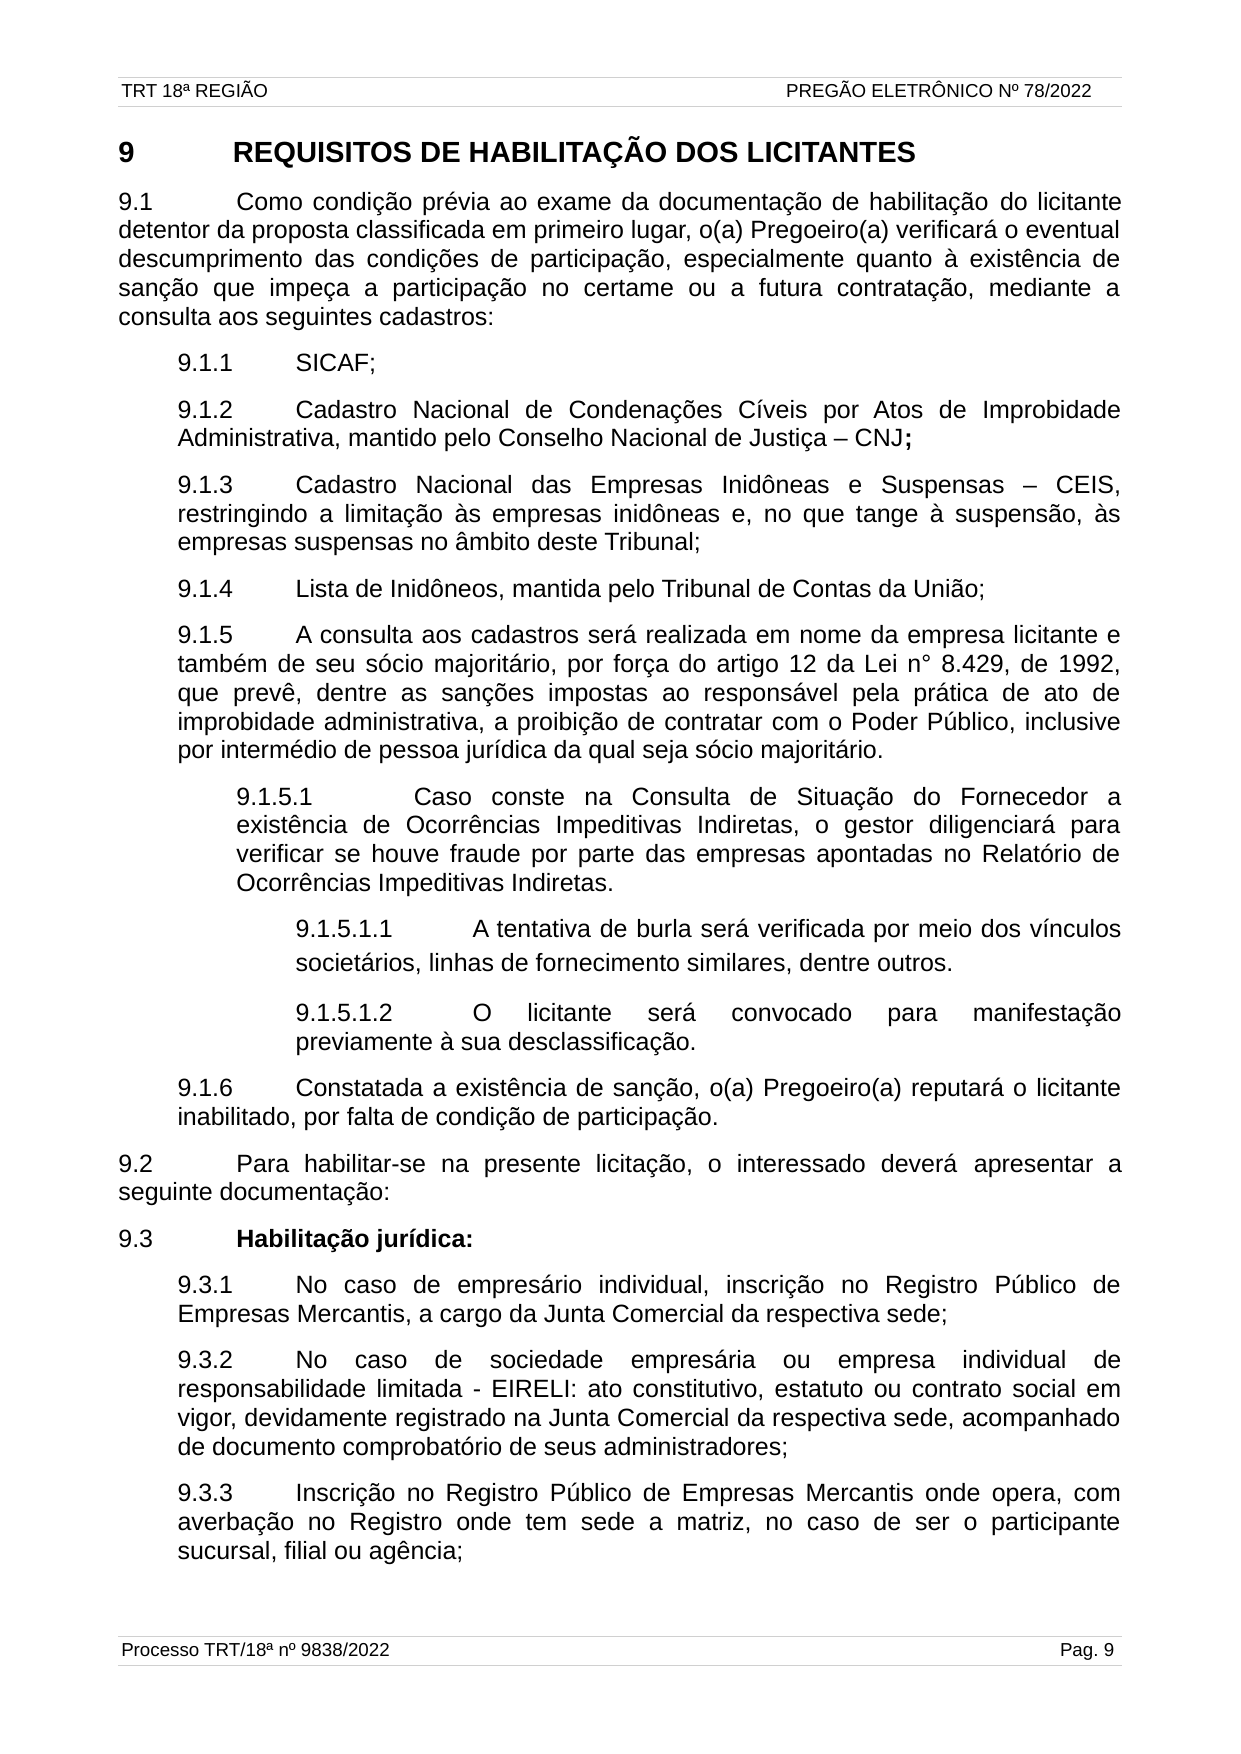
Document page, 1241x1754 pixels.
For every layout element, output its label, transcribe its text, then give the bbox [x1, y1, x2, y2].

text 9.1.5.1 Caso conste na Consulta de Situação do Fornecedor a existência de Ocorrências Impeditivas Indiretas, o gestor diligenciará para verificar se houve fraude por parte das empresas apontadas no Relatório de Ocorrências Impeditivas Indiretas. [236, 782, 1122, 897]
text 9.1.5.1.2 O licitante será convocado para manifestação previamente à sua desclassificação. [295, 998, 1122, 1056]
text 9.3.3 Inscrição no Registro Público de Empresas Mercantis onde opera, com averbação no Registro onde tem sede a matriz, no caso de ser o participante sucursal, filial ou agência; [177, 1478, 1122, 1564]
text 9 REQUISITOS DE HABILITAÇÃO DOS LICITANTES [118, 136, 1122, 169]
text 9.2 Para habilitar-se na presente licitação, o interessado deverá apresentar a seguinte documentação: [118, 1149, 1122, 1206]
text 9.1.5 A consulta aos cadastros será realizada em nome da empresa licitante e também de seu sócio majoritário, por força do artigo 12 da Lei n° 8.429, de 1992, que prevê, dentre as sanções impostas ao responsável pela prática de ato de improbidade administrativa, a proibição de contratar com o Poder Público, inclusive por intermédio de pessoa jurídica da qual seja sócio majoritário. [177, 620, 1122, 764]
text 9.3.1 No caso de empresário individual, inscrição no Registro Público de Empresas Mercantis, a cargo da Junta Comercial da respectiva sede; [177, 1270, 1122, 1328]
text 9.1.6 Constatada a existência de sanção, o(a) Pregoeiro(a) reputará o licitante inabilitado, por falta de condição de participação. [177, 1073, 1122, 1131]
text 9.1.1 SICAF; [177, 348, 1122, 377]
list 9.1.5.1.1 A tentativa de burla será verificada por meio dos vínculos societários, linhas de fornecimento similares, dentre outros. [295, 914, 1122, 976]
text 9.1.4 Lista de Inidôneos, mantida pelo Tribunal de Contas da União; [177, 574, 1122, 603]
text 9.1.2 Cadastro Nacional de Condenações Cíveis por Atos de Improbidade Administrativa, mantido pelo Conselho Nacional de Justiça – CNJ; [177, 395, 1122, 452]
text 9.3 Habilitação jurídica: [118, 1224, 1122, 1253]
text 9.1.3 Cadastro Nacional das Empresas Inidôneas e Suspensas – CEIS, restringindo a limitação às empresas inidôneas e, no que tange à suspensão, às empresas suspensas no âmbito deste Tribunal; [177, 470, 1122, 556]
text 9.3.2 No caso de sociedade empresária ou empresa individual de responsabilidade limitada - EIRELI: ato constitutivo, estatuto ou contrato social em vigor, devidamente registrado na Junta Comercial da respectiva sede, acompanhado de documento comprobatório de seus administradores; [177, 1346, 1122, 1461]
text 9.1 Como condição prévia ao exame da documentação de habilitação do licitante detentor da proposta classificada em primeiro lugar, o(a) Pregoeiro(a) verificará o eventual descumprimento das condições de participação, especialmente quanto à existência de sanção que impeça a participação no certame ou a futura contratação, mediante a consulta aos seguintes cadastros: [118, 187, 1122, 331]
